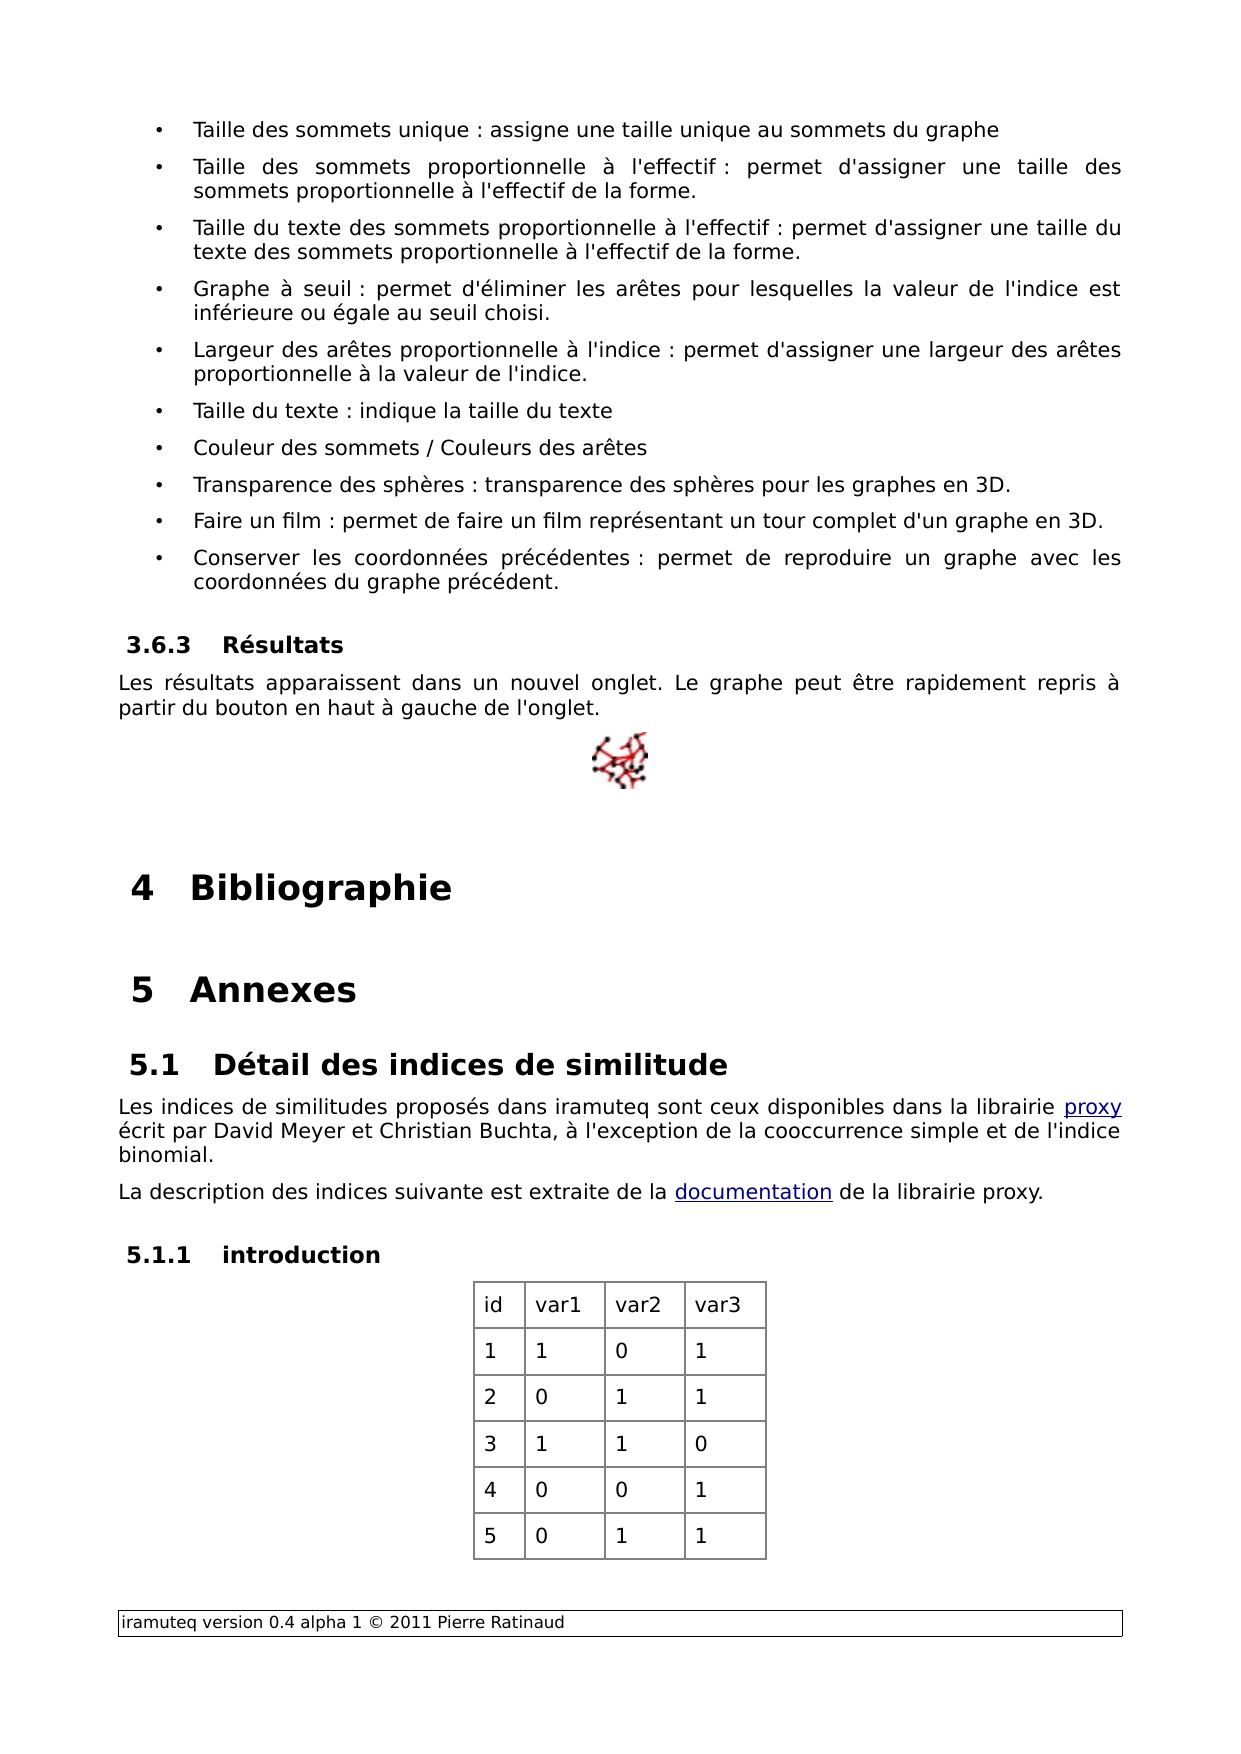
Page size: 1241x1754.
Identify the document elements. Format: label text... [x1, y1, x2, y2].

subtitle Résultats [118, 632, 1122, 659]
table_cell 1 [526, 1422, 604, 1466]
picture [592, 732, 648, 789]
list Couleur des sommets / Couleurs des arêtes [156, 436, 1122, 460]
table_cell 1 [475, 1329, 524, 1373]
subtitle Détail des indices de similitude [118, 1048, 1122, 1082]
subtitle Bibliographie [118, 868, 1122, 908]
table_cell 5 [475, 1514, 524, 1558]
text La description des indices suivante est extraite de la documentation de la librairie proxy. [118, 1180, 1122, 1204]
table_cell 1 [526, 1329, 604, 1373]
table_header id [475, 1283, 524, 1327]
table_cell 1 [606, 1422, 684, 1466]
table_cell 3 [475, 1422, 524, 1466]
list Transparence des sphères : transparence des sphères pour les graphes en 3D. [156, 473, 1122, 497]
table_cell 0 [606, 1468, 684, 1512]
table_cell 0 [606, 1329, 684, 1373]
table_cell 1 [606, 1376, 684, 1419]
table_cell 1 [686, 1468, 765, 1512]
table_cell 0 [686, 1422, 765, 1466]
table_header var3 [686, 1283, 765, 1327]
text Les résultats apparaissent dans un nouvel onglet. Le graphe peut être rapidement repris à partir du bouton en haut à gauche de l'onglet. [118, 671, 1122, 720]
list Taille du texte des sommets proportionnelle à l'effectif : permet d'assigner une taille du texte des sommets proportionnelle à l'effectif de la forme. [156, 216, 1122, 264]
table_cell 4 [475, 1468, 524, 1512]
table_cell 1 [686, 1329, 765, 1373]
table_cell 1 [686, 1514, 765, 1558]
subtitle Annexes [118, 970, 1122, 1011]
list Faire un film : permet de faire un film représentant un tour complet d'un graphe en 3D. [156, 509, 1122, 534]
table_cell 0 [526, 1376, 604, 1419]
list Graphe à seuil : permet d'éliminer les arêtes pour lesquelles la valeur de l'indice est inférieure ou égale au seuil choisi. [156, 277, 1122, 326]
list Taille du texte : indique la taille du texte [156, 399, 1122, 423]
subtitle introduction [118, 1242, 1122, 1269]
table_header var1 [526, 1283, 604, 1327]
table_cell 2 [475, 1376, 524, 1419]
list Largeur des arêtes proportionnelle à l'indice : permet d'assigner une largeur des arêtes proportionnelle à la valeur de l'indice. [156, 338, 1122, 387]
list Taille des sommets unique : assigne une taille unique au sommets du graphe [156, 118, 1122, 142]
table_cell 0 [526, 1514, 604, 1558]
table_cell 1 [686, 1376, 765, 1419]
list Taille des sommets proportionnelle à l'effectif : permet d'assigner une taille des sommets proportionnelle à l'effectif de la forme. [156, 155, 1122, 203]
text Les indices de similitudes proposés dans iramuteq sont ceux disponibles dans la librairie proxy écrit par David Meyer et Christian Buchta, à l'exception de la cooccurrence simple et de l'indice binomial. [118, 1095, 1122, 1168]
table_cell 0 [526, 1468, 604, 1512]
table_cell 1 [606, 1514, 684, 1558]
list Conserver les coordonnées précédentes : permet de reproduire un graphe avec les coordonnées du graphe précédent. [156, 546, 1122, 595]
table_header var2 [606, 1283, 684, 1327]
